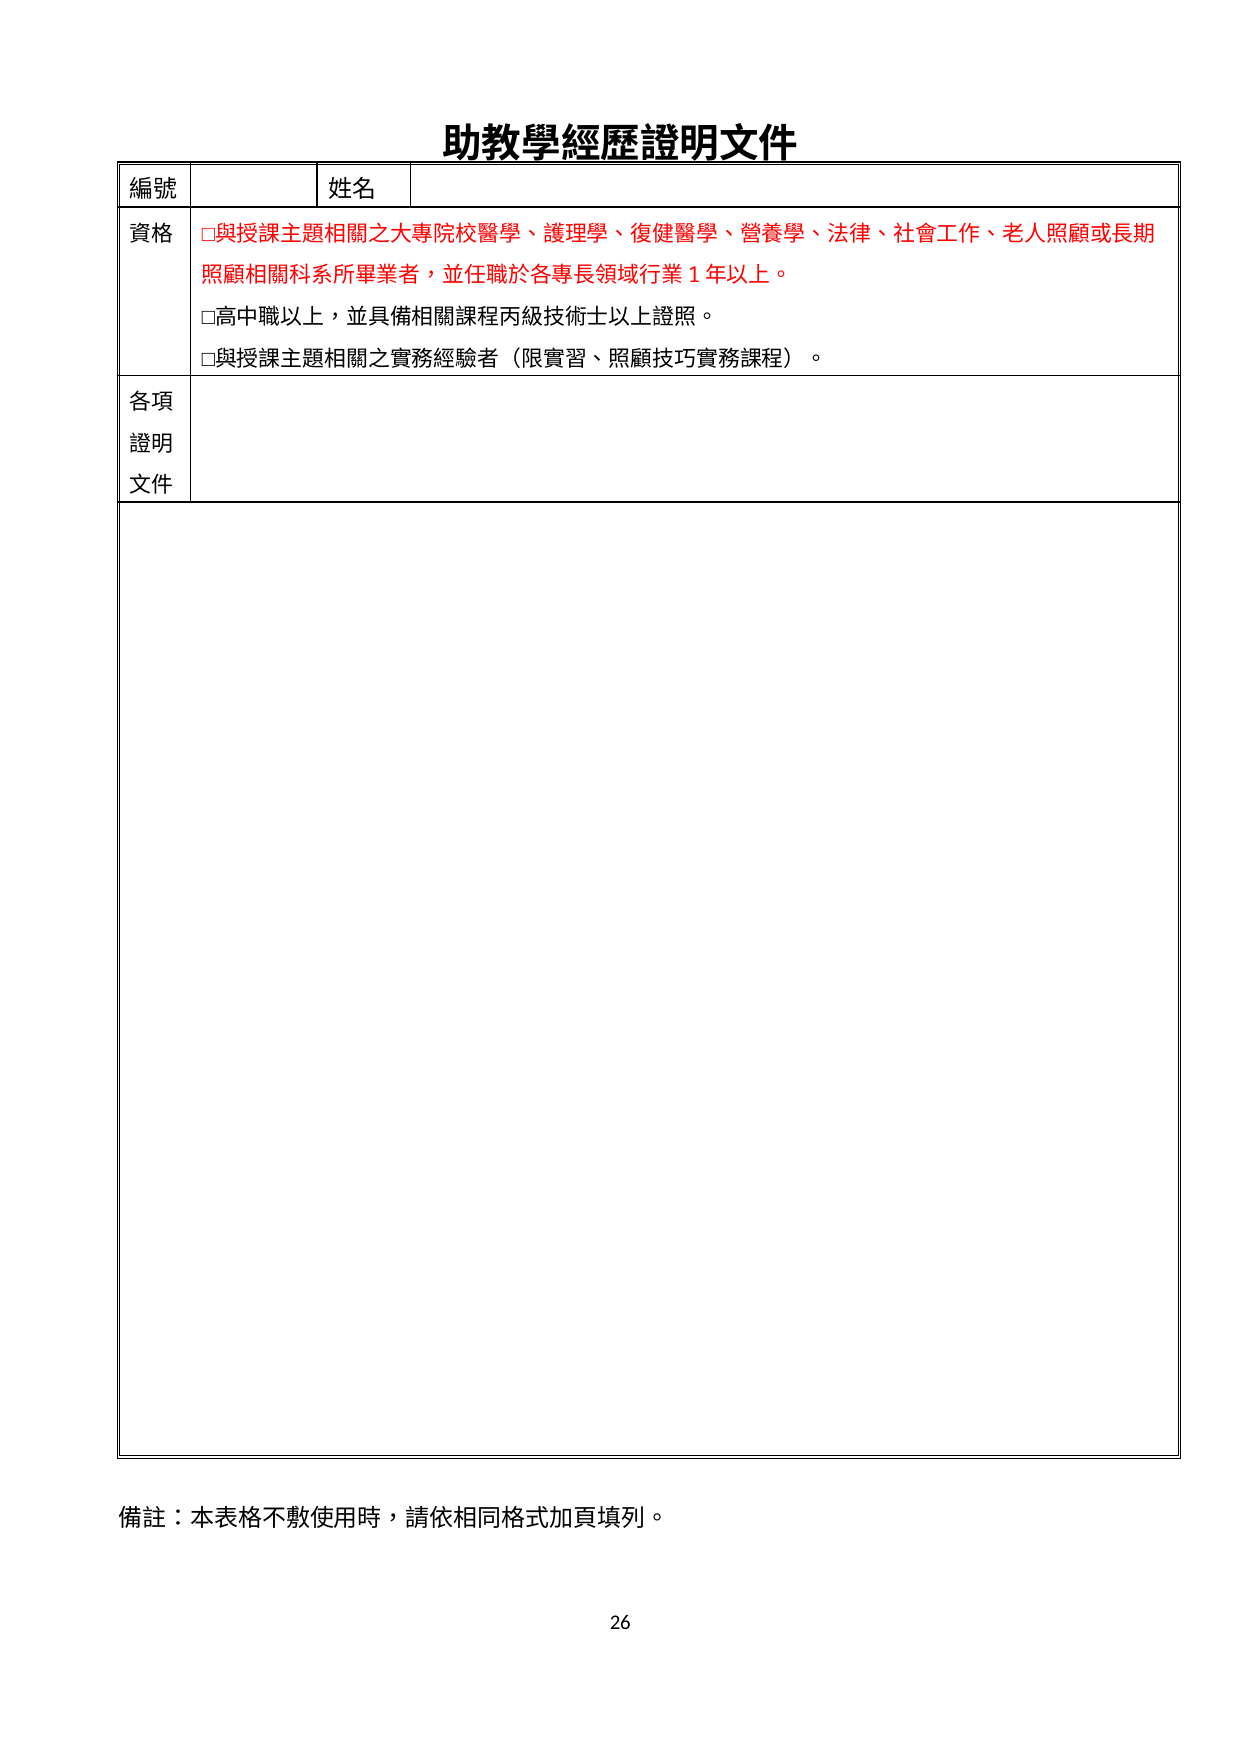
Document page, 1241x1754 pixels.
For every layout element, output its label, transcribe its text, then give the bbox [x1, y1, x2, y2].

table_cell □與授課主題相關之大專院校醫學、護理學、復健醫學、營養學、法律、社會工作、老人照顧或長期照顧相關科系所畢業者，並任職於各專長領域行業1年以上。 □高中職以上，並具備相關課程丙級技術士以上證照。 □與授課主題相關之實務經驗者（限實習、照顧技巧實務課程）。 [191, 208, 1178, 374]
table_cell [191, 376, 1178, 501]
table_header [411, 165, 1178, 206]
table_cell 資格 [120, 208, 190, 374]
table_header [191, 165, 316, 206]
text 助教學經歷證明文件 [118, 99, 1122, 161]
table_cell [120, 503, 1178, 1455]
table_cell 各項證明文件 [120, 376, 190, 501]
table_header 姓名 [318, 165, 410, 206]
table_header 編號 [120, 165, 190, 206]
text 備註：本表格不敷使用時，請依相同格式加頁填列。 [118, 1474, 1122, 1536]
